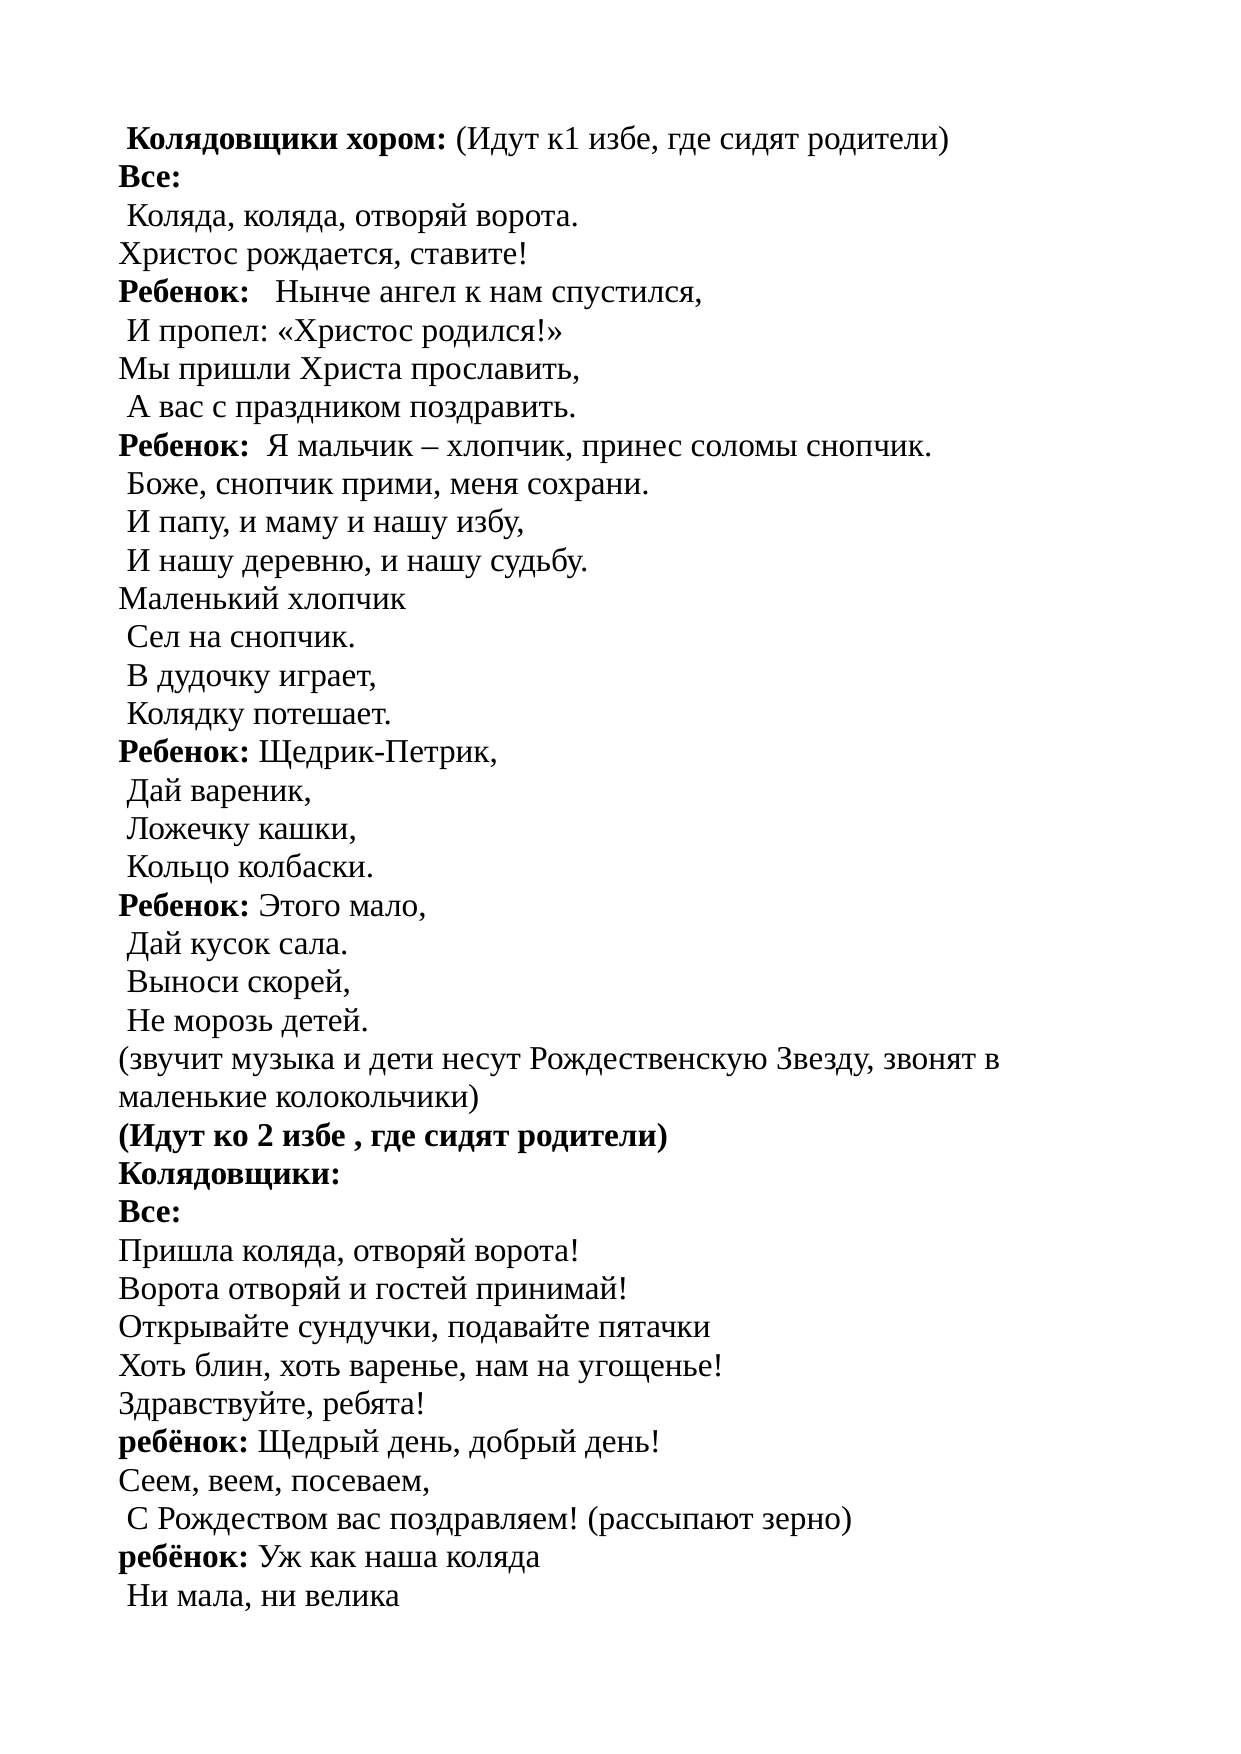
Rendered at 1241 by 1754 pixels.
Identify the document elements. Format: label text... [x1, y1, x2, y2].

text ребёнок: Уж как наша коляда [118, 1536, 1122, 1575]
text Христос рождается, ставите! [118, 233, 1122, 271]
text Все: [118, 156, 1122, 195]
text Здравствуйте, ребята! [118, 1383, 1122, 1421]
text И папу, и маму и нашу избу, [118, 501, 1122, 540]
text В дудочку играет, [118, 655, 1122, 693]
text Ребенок: Щедрик-Петрик, [118, 731, 1122, 770]
text Колядку потешает. [118, 693, 1122, 731]
text Ворота отворяй и гостей принимай! [118, 1268, 1122, 1306]
text Колядовщики: [118, 1153, 1122, 1191]
text Все: [118, 1191, 1122, 1230]
text Выноси скорей, [118, 961, 1122, 1000]
text Пришла коляда, отворяй ворота! [118, 1230, 1122, 1268]
text Сел на снопчик. [118, 616, 1122, 655]
text Открывайте сундучки, подавайте пятачки [118, 1306, 1122, 1345]
text Ребенок: Этого мало, [118, 885, 1122, 923]
text Кольцо колбаски. [118, 846, 1122, 885]
text (звучит музыка и дети несут Рождественскую Звезду, звонят в маленькие колокольчики) [118, 1038, 1122, 1115]
text Сеем, веем, посеваем, [118, 1460, 1122, 1498]
text ребёнок: Щедрый день, добрый день! [118, 1421, 1122, 1460]
text Коляда, коляда, отворяй ворота. [118, 195, 1122, 233]
text Ребенок: Нынче ангел к нам спустился, [118, 271, 1122, 310]
text И нашу деревню, и нашу судьбу. [118, 540, 1122, 578]
text (Идут ко 2 избе , где сидят родители) [118, 1115, 1122, 1153]
text Хоть блин, хоть варенье, нам на угощенье! [118, 1345, 1122, 1383]
text Боже, снопчик прими, меня сохрани. [118, 463, 1122, 501]
text Ни мала, ни велика [118, 1575, 1122, 1613]
text Дай вареник, [118, 770, 1122, 808]
text С Рождеством вас поздравляем! (рассыпают зерно) [118, 1498, 1122, 1536]
text Дай кусок сала. [118, 923, 1122, 961]
text Не морозь детей. [118, 1000, 1122, 1038]
text А вас с праздником поздравить. [118, 386, 1122, 425]
text Маленький хлопчик [118, 578, 1122, 616]
text Колядовщики хором: (Идут к1 избе, где сидят родители) [118, 118, 1122, 156]
text Мы пришли Христа прославить, [118, 348, 1122, 386]
text Ложечку кашки, [118, 808, 1122, 846]
text И пропел: «Христос родился!» [118, 310, 1122, 348]
text Ребенок: Я мальчик – хлопчик, принес соломы снопчик. [118, 425, 1122, 463]
